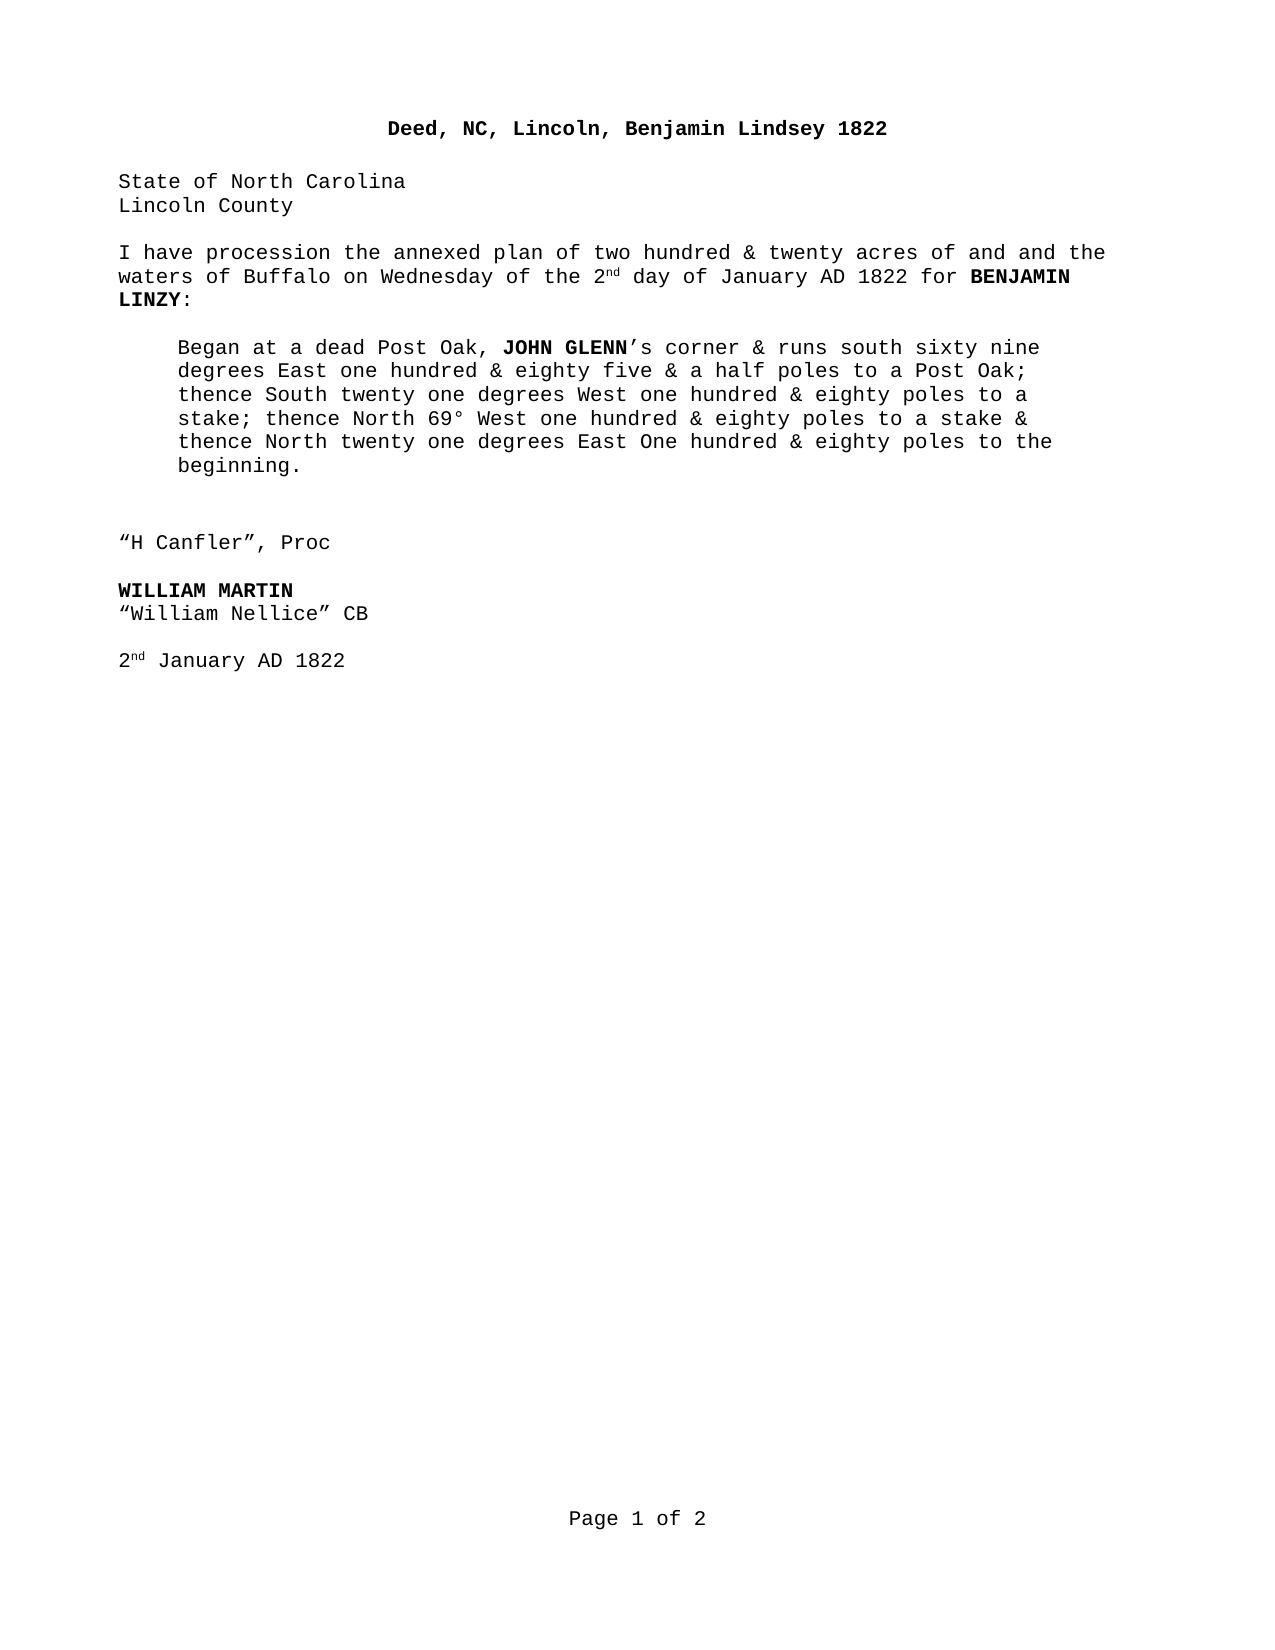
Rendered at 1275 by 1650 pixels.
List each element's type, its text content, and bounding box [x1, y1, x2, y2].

text Lincoln County [118, 195, 1157, 218]
text “H Canfler”, Proc [118, 532, 1157, 556]
text “William Nellice” CB [118, 603, 1157, 627]
text I have procession the annexed plan of two hundred & twenty acres of and and the waters of Buffalo on Wednesday of the 2nd day of January AD 1822 for Benjamin Linzy: [118, 242, 1157, 313]
text Began at a dead Post Oak, John Glenn’s corner & runs south sixty nine degrees East one hundred & eighty five & a half poles to a Post Oak; thence South twenty one degrees West one hundred & eighty poles to a stake; thence North 69° West one hundred & eighty poles to a stake & thence North twenty one degrees East One hundred & eighty poles to the beginning. [177, 337, 1098, 479]
text State of North Carolina [118, 171, 1157, 195]
text 2nd January AD 1822 [118, 651, 1157, 674]
text William Martin [118, 579, 1157, 603]
